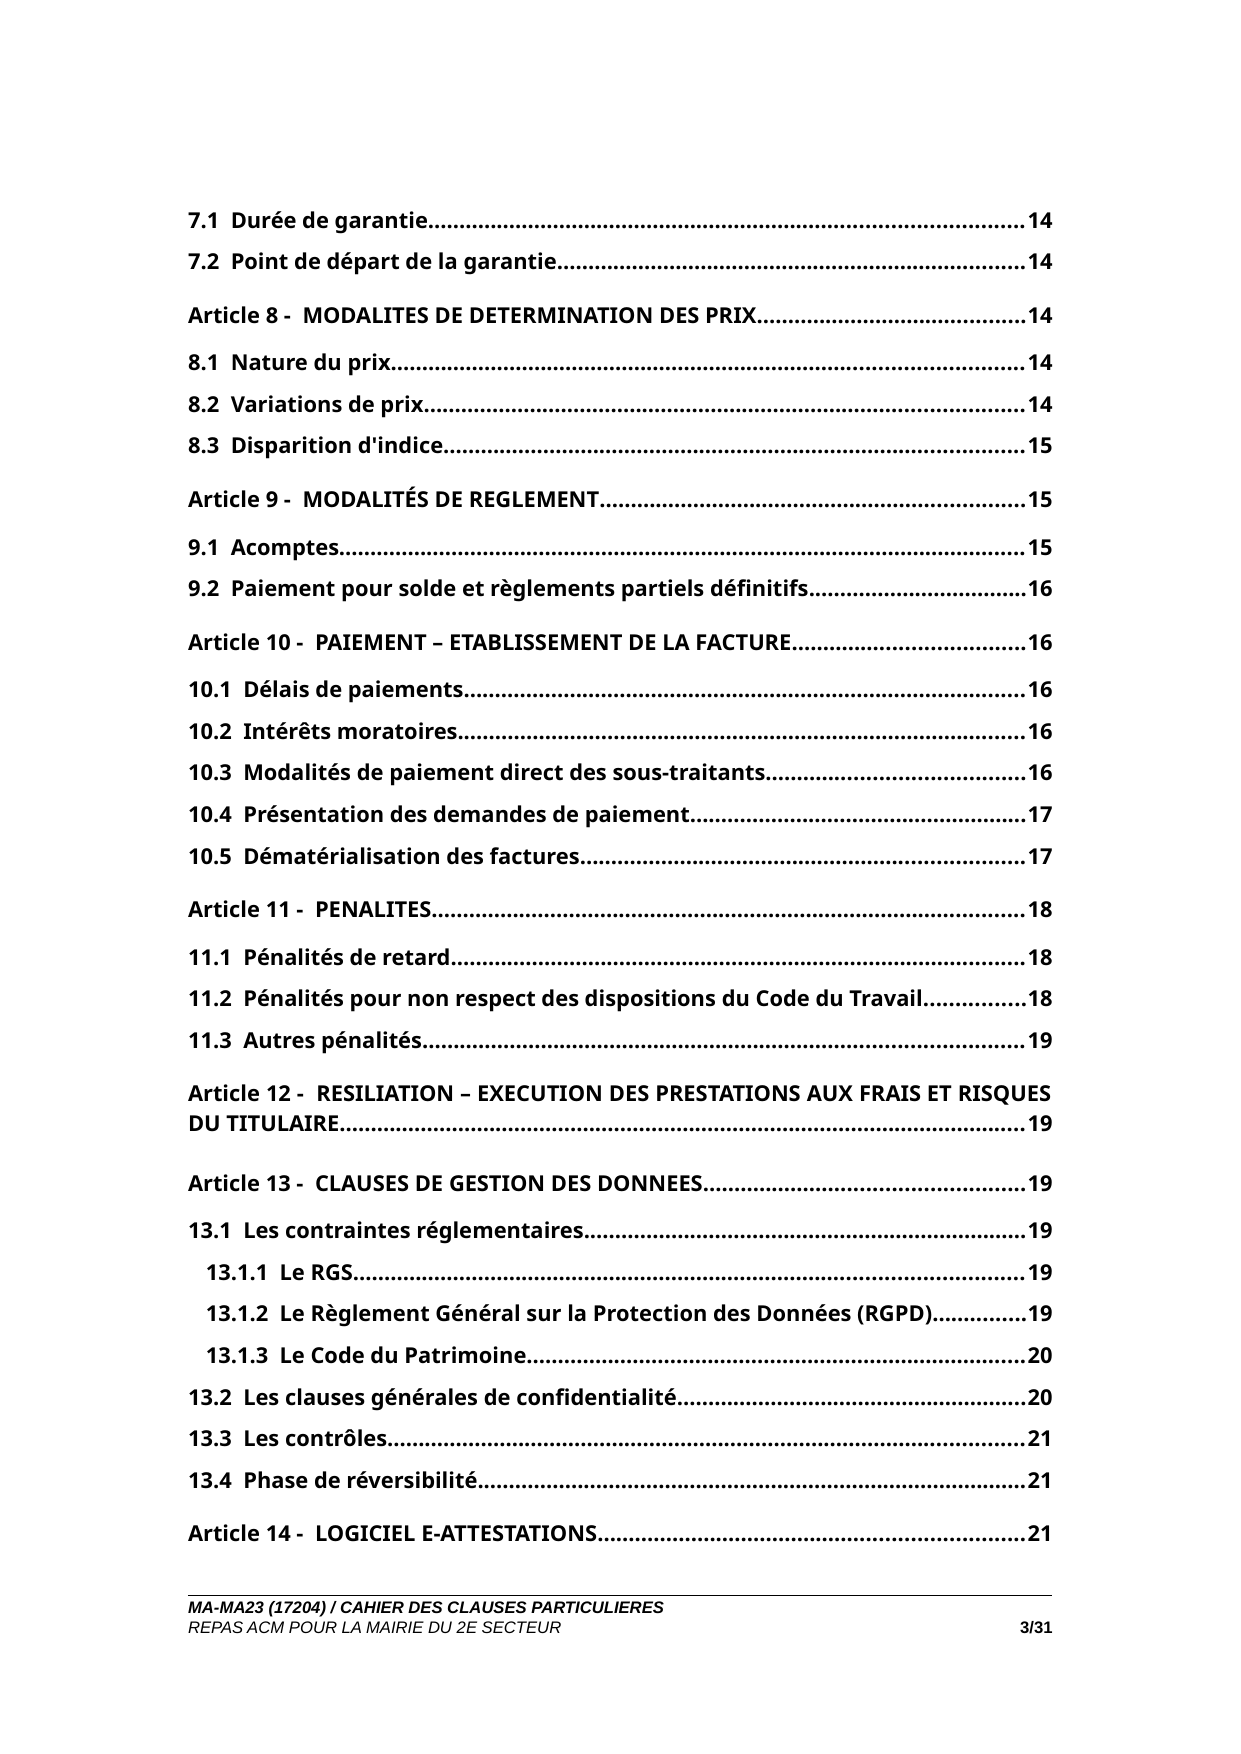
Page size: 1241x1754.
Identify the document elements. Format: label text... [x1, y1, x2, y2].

text 11.3 Autres pénalités 19 [188, 1025, 1052, 1055]
text 13.1 Les contraintes réglementaires 19 [188, 1215, 1052, 1245]
text Article 14 - LOGICIEL E-ATTESTATIONS 21 [188, 1518, 1052, 1548]
text 13.1.1 Le RGS 19 [206, 1257, 1052, 1286]
text 10.4 Présentation des demandes de paiement 17 [188, 799, 1052, 829]
text 13.4 Phase de réversibilité 21 [188, 1465, 1052, 1495]
text 10.1 Délais de paiements 16 [188, 674, 1052, 704]
text 13.3 Les contrôles 21 [188, 1423, 1052, 1453]
text 10.5 Dématérialisation des factures 17 [188, 841, 1052, 871]
text 8.3 Disparition d'indice 15 [188, 431, 1052, 460]
text 7.1 Durée de garantie 14 [188, 204, 1052, 234]
text 10.2 Intérêts moratoires 16 [188, 716, 1052, 746]
text 10.3 Modalités de paiement direct des sous-traitants 16 [188, 757, 1052, 787]
text 8.2 Variations de prix 14 [188, 389, 1052, 419]
text 9.2 Paiement pour solde et règlements partiels définitifs 16 [188, 573, 1052, 603]
text 13.1.3 Le Code du Patrimoine 20 [206, 1340, 1052, 1370]
text Article 13 - CLAUSES DE GESTION DES DONNEES 19 [188, 1167, 1052, 1197]
text Article 9 - MODALITÉS DE REGLEMENT 15 [188, 484, 1052, 514]
text 13.2 Les clauses générales de confidentialité 20 [188, 1382, 1052, 1411]
text Article 12 - RESILIATION – EXECUTION DES PRESTATIONS AUX FRAIS ET RISQUES DU TITULAIRE 19 [188, 1078, 1052, 1138]
text Article 8 - MODALITES DE DETERMINATION DES PRIX 14 [188, 300, 1052, 329]
text 7.2 Point de départ de la garantie 14 [188, 246, 1052, 276]
text Article 10 - PAIEMENT – ETABLISSEMENT DE LA FACTURE 16 [188, 627, 1052, 656]
text 11.2 Pénalités pour non respect des dispositions du Code du Travail 18 [188, 983, 1052, 1013]
text 8.1 Nature du prix 14 [188, 347, 1052, 377]
text 11.1 Pénalités de retard 18 [188, 942, 1052, 971]
text Article 11 - PENALITES 18 [188, 894, 1052, 924]
text 9.1 Acomptes 15 [188, 531, 1052, 561]
text 13.1.2 Le Règlement Général sur la Protection des Données (RGPD) 19 [206, 1298, 1052, 1328]
